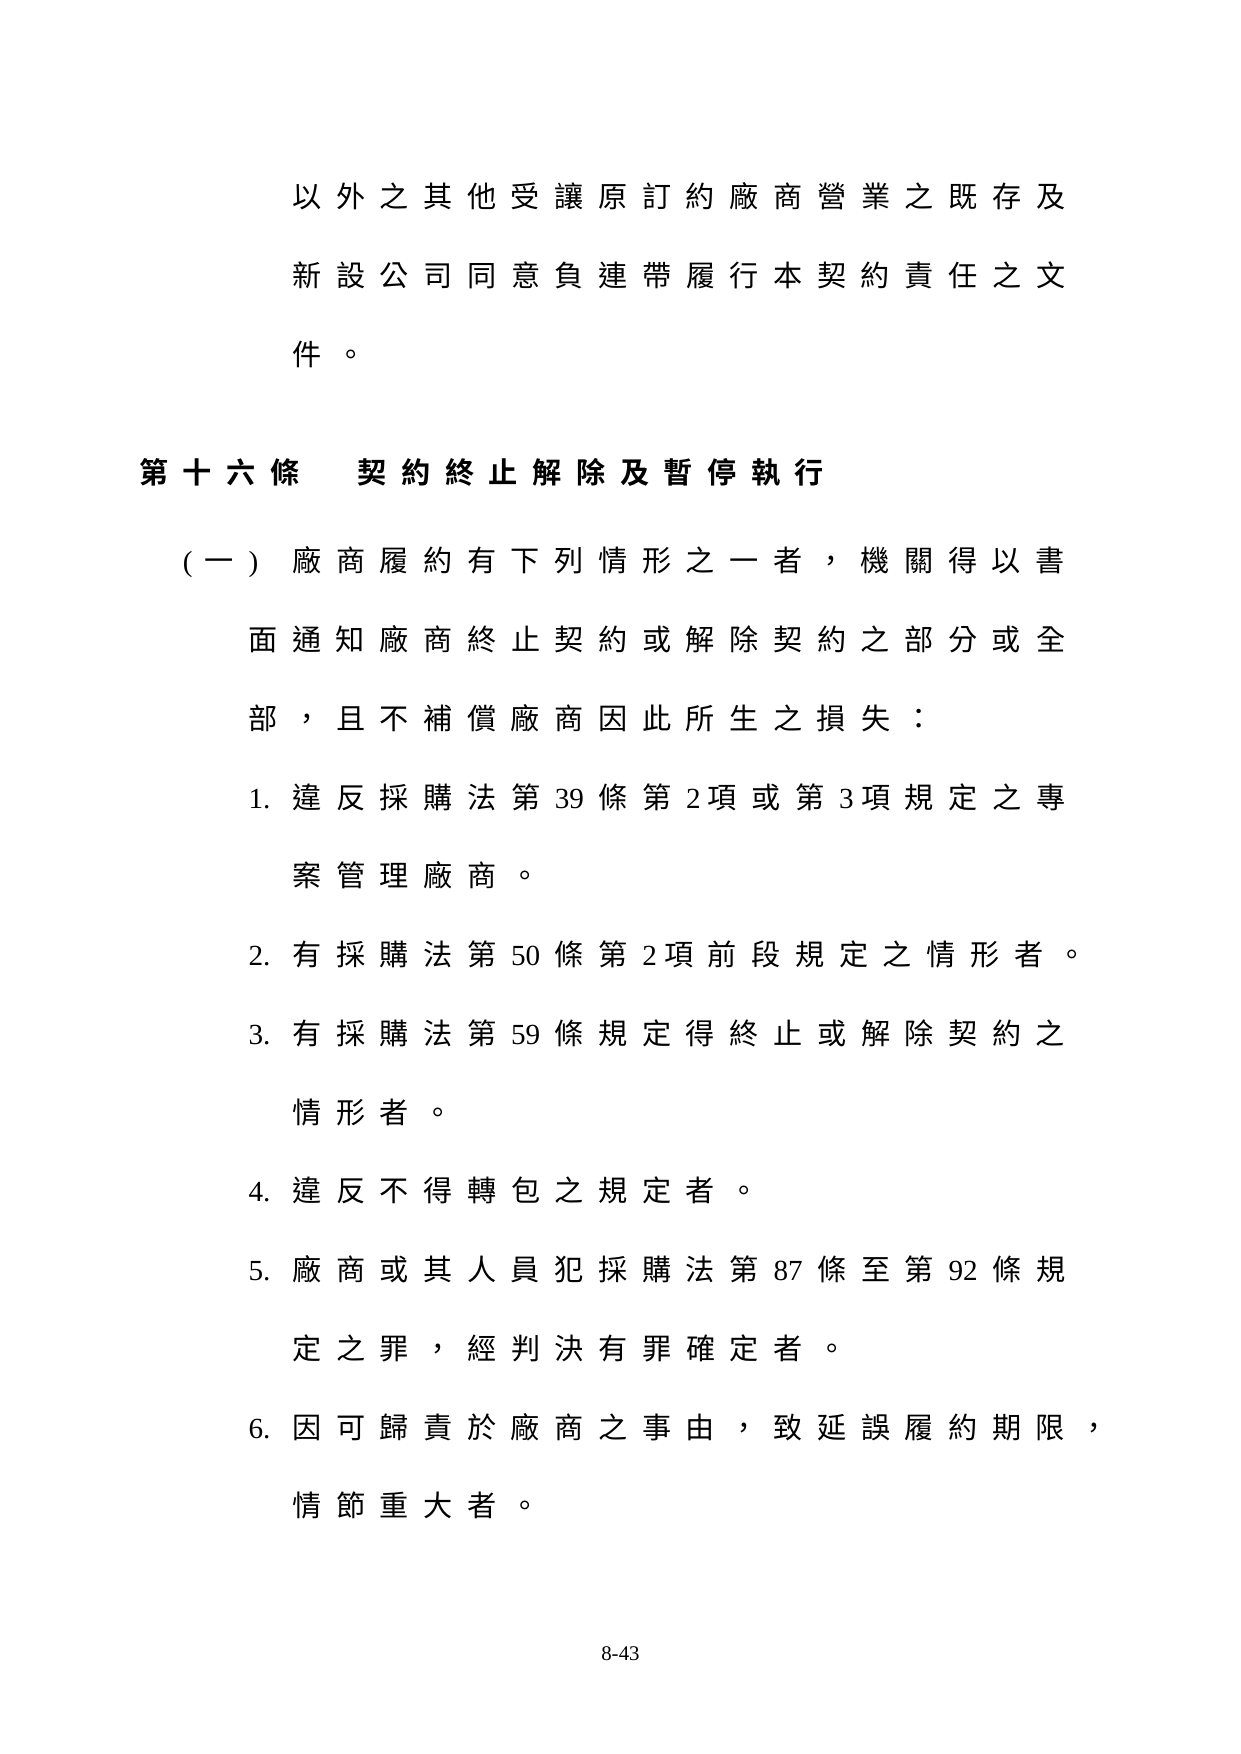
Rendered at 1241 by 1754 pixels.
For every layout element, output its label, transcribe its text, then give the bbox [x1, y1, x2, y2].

list 以外之其他受讓原訂約廠商營業之既存及新設公司同意負連帶履行本契約責任之文件。 [237, 148, 1101, 385]
list 有採購法第59條規定得終止或解除契約之情形者。 [237, 985, 1101, 1143]
list 違反不得轉包之規定者。 [237, 1143, 1101, 1221]
list 廠商履約有下列情形之一者，機關得以書面通知廠商終止契約或解除契約之部分或全部，且不補償廠商因此所生之損失： [168, 513, 1101, 749]
list 違反採購法第39條第2項或第3項規定之專案管理廠商。 [237, 749, 1101, 906]
text 第十六條 契約終止解除及暫停執行 [139, 424, 1101, 503]
list 廠商或其人員犯採購法第87條至第92條規定之罪，經判決有罪確定者。 [237, 1221, 1101, 1379]
list 有採購法第50條第2項前段規定之情形者。 [237, 906, 1101, 985]
list 因可歸責於廠商之事由，致延誤履約期限，情節重大者。 [237, 1379, 1101, 1536]
